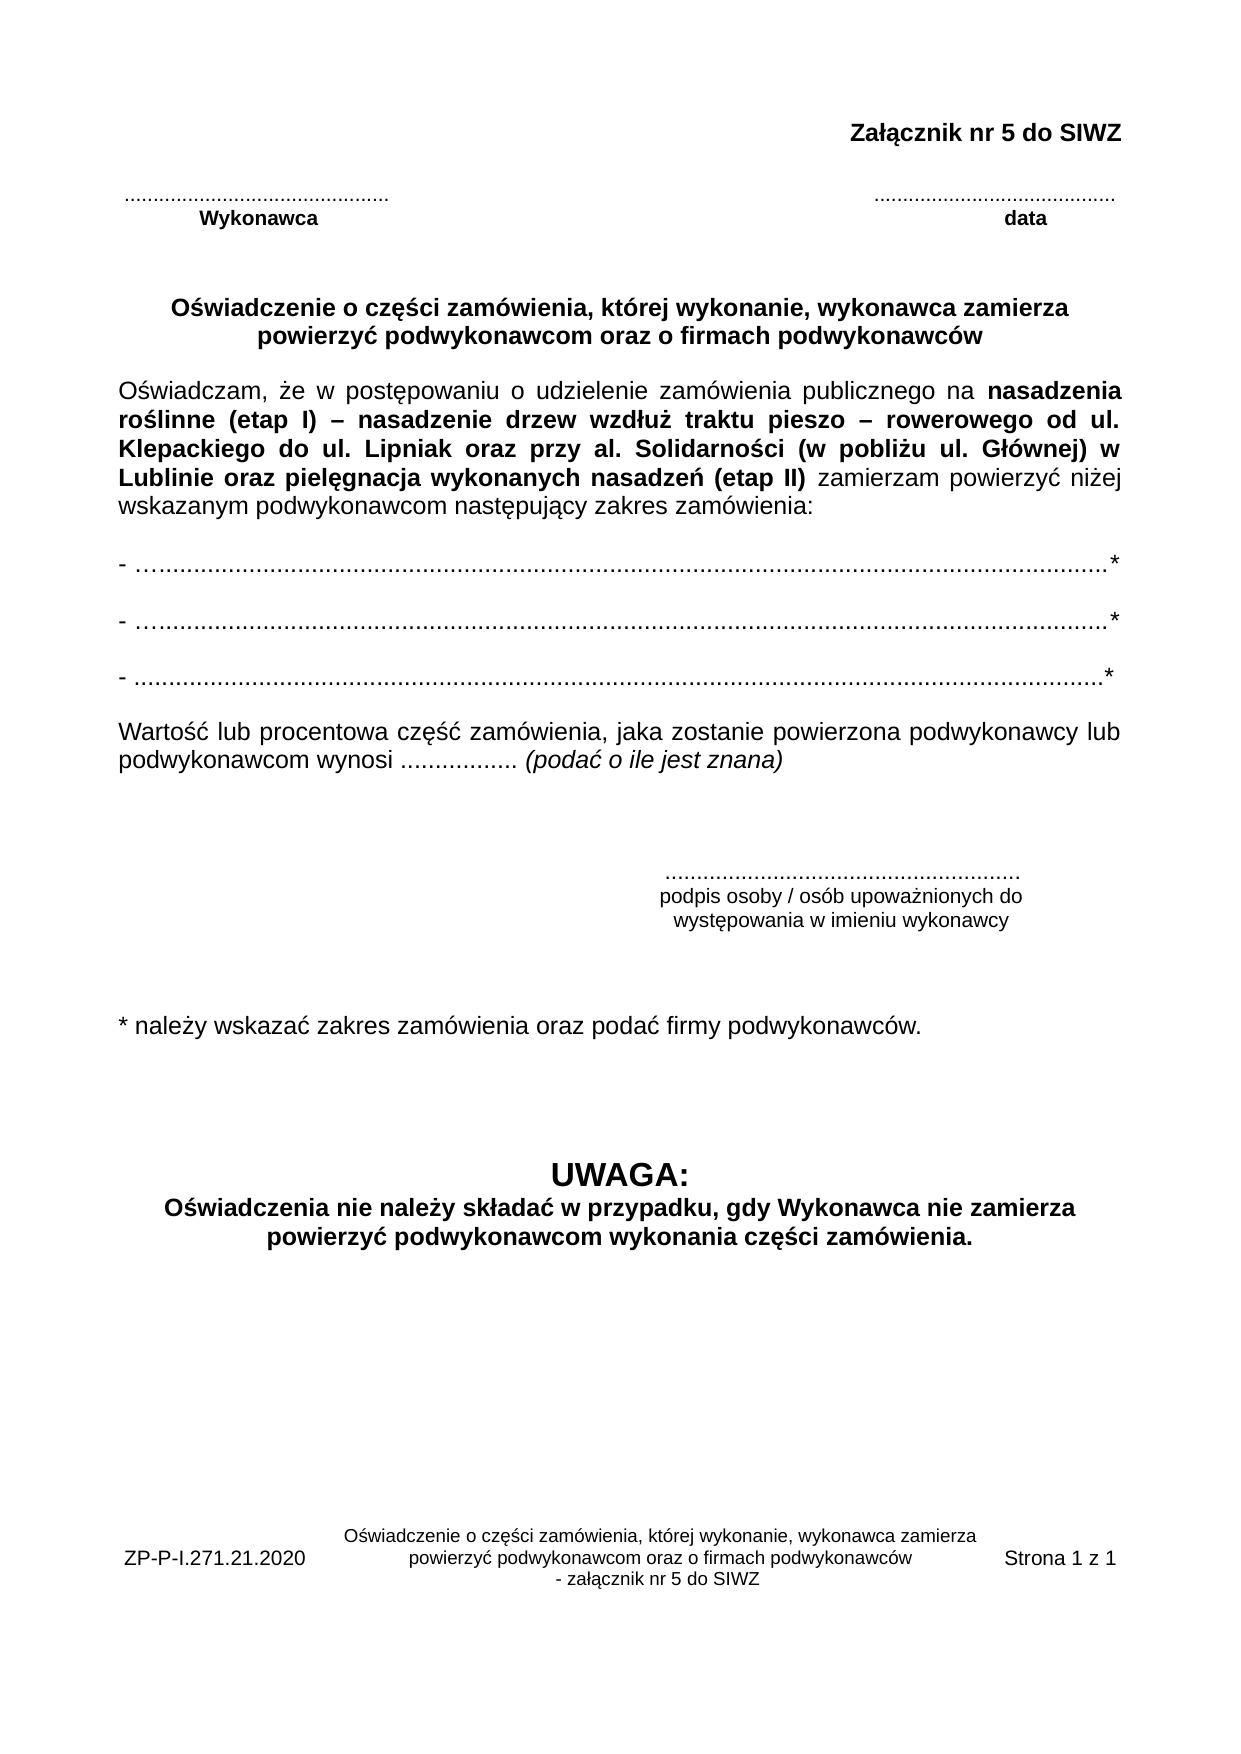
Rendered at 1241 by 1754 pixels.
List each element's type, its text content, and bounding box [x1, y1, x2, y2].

text UWAGA: [118, 1155, 1122, 1193]
text Oświadczenie o części zamówienia, której wykonanie, wykonawca zamierza powierzyć podwykonawcom oraz o firmach podwykonawców [118, 292, 1122, 350]
subtitle Załącznik nr 5 do SIWZ [118, 118, 1122, 147]
text Oświadczenia nie należy składać w przypadku, gdy Wykonawca nie zamierza powierzyć podwykonawcom wykonania części zamówienia. [118, 1193, 1122, 1251]
table_header .......................................... data [620, 176, 1122, 235]
text ........................................................ [563, 858, 1122, 884]
text * należy wskazać zakres zamówienia oraz podać firmy podwykonawców. [118, 1011, 1122, 1040]
text podpis osoby / osób upoważnionych do występowania w imieniu wykonawcy [560, 884, 1122, 932]
text Oświadczam, że w postępowaniu o udzielenie zamówienia publicznego na nasadzenia roślinne (etap I) – nasadzenie drzew wzdłuż traktu pieszo – rowerowego od ul. Klepackiego do ul. Lipniak oraz przy al. Solidarności (w pobliżu ul. Głównej) w Lublinie oraz pielęgnacja wykonanych nasadzeń (etap II) zamierzam powierzyć niżej wskazanym podwykonawcom następujący zakres zamówienia: [118, 376, 1122, 520]
text - ............................................................................................................................................* [118, 661, 1122, 690]
table_header .............................................. Wykonawca [118, 176, 620, 235]
text - ….........................................................................................................................................* [118, 606, 1122, 635]
text Wartość lub procentowa część zamówienia, jaka zostanie powierzona podwykonawcy lub podwykonawcom wynosi ................. (podać o ile jest znana) [118, 717, 1122, 774]
text - ….........................................................................................................................................* [118, 549, 1122, 578]
